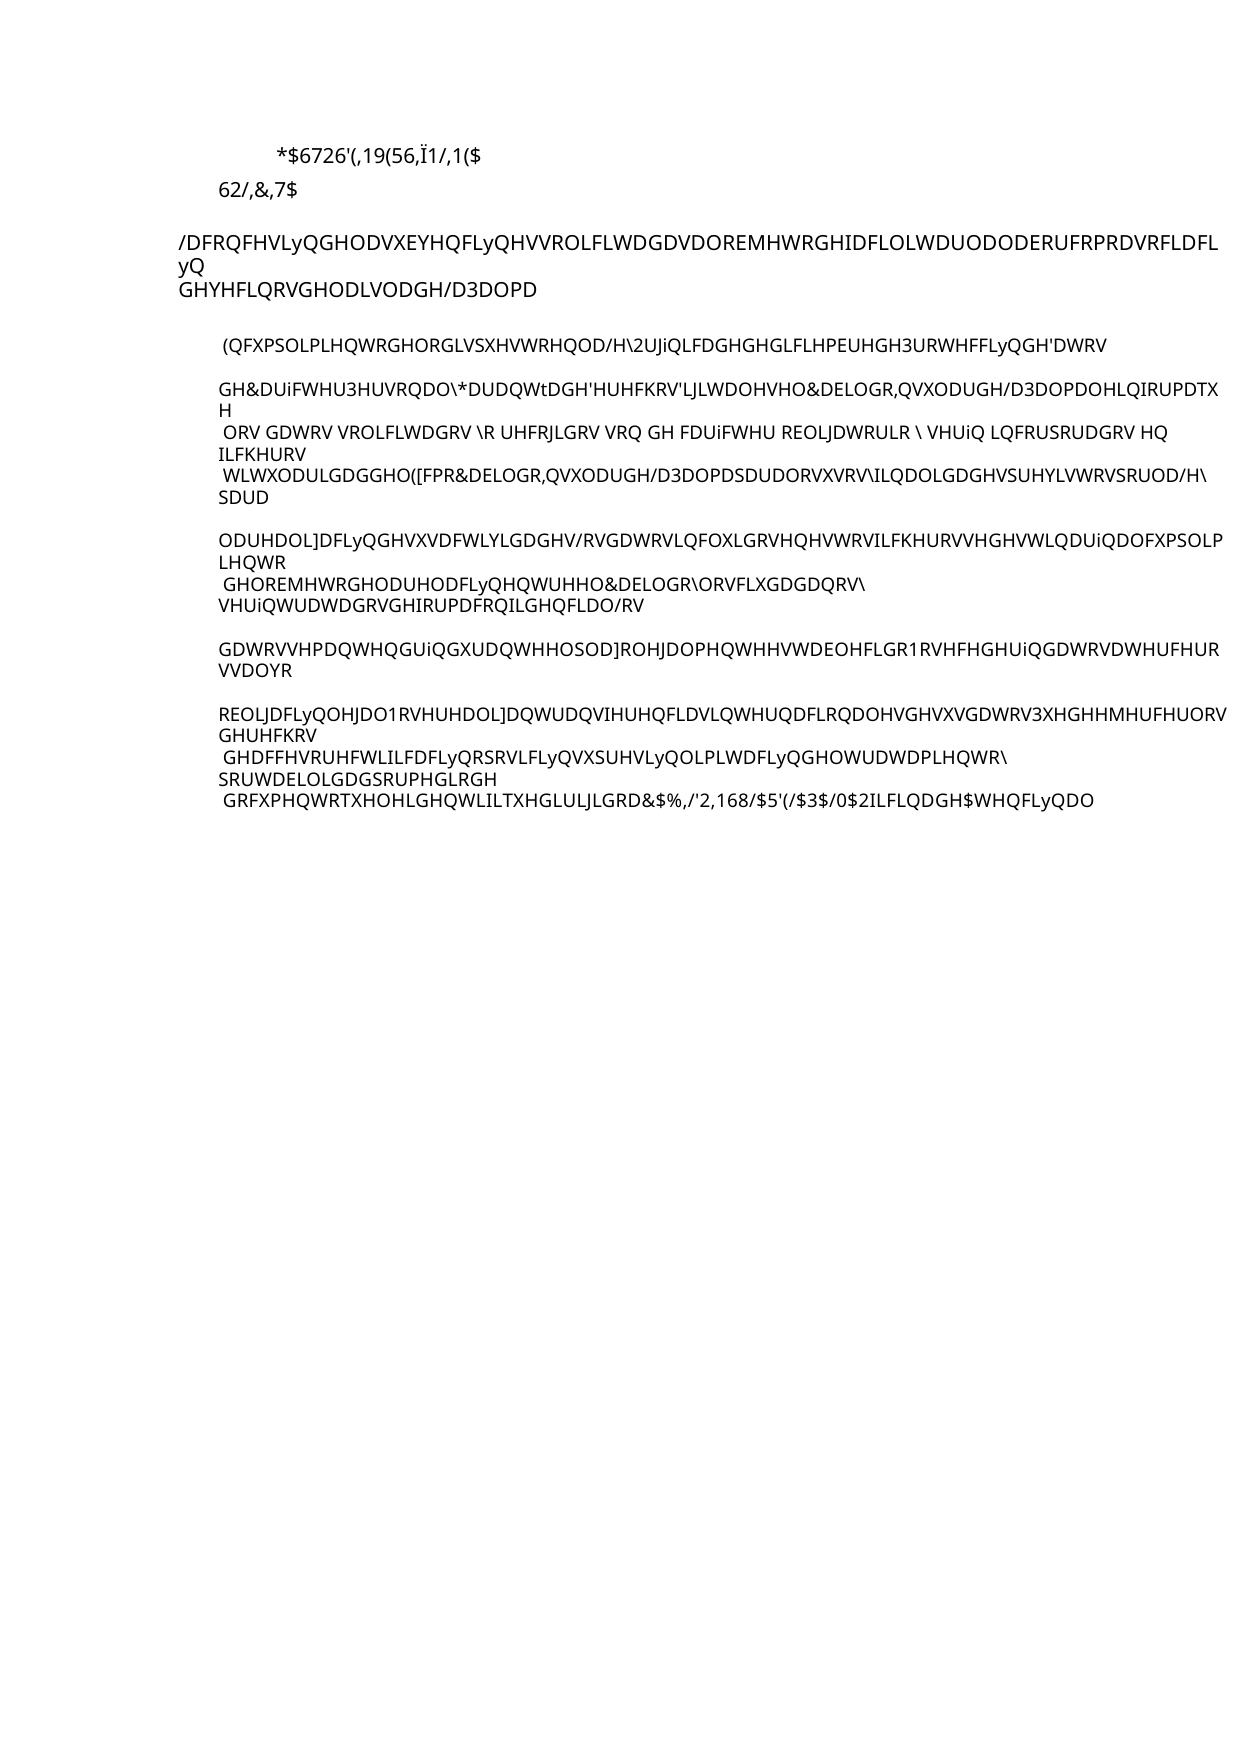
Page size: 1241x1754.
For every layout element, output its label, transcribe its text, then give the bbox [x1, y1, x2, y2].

text (QFXPSOLPLHQWRGHORGLVSXHVWRHQOD/H\2UJiQLFDGHGHGLFLHPEUHGH3URWHFFLyQGH'DWRV GH&DUiFWHU3HUVRQDO\*DUDQWtDGH'HUHFKRV'LJLWDOHVHO&DELOGR,QVXODUGH/D3DOPDOHLQIRUPDTXH ORV GDWRV VROLFLWDGRV \R UHFRJLGRV VRQ GH FDUiFWHU REOLJDWRULR \ VHUiQ LQFRUSRUDGRV HQ ILFKHURV WLWXODULGDGGHO([FPR&DELOGR,QVXODUGH/D3DOPDSDUDORVXVRV\ILQDOLGDGHVSUHYLVWRVSRUOD/H\SDUD ODUHDOL]DFLyQGHVXVDFWLYLGDGHV/RVGDWRVLQFOXLGRVHQHVWRVILFKHURVVHGHVWLQDUiQDOFXPSOLPLHQWR GHOREMHWRGHODUHODFLyQHQWUHHO&DELOGR\ORVFLXGDGDQRV\VHUiQWUDWDGRVGHIRUPDFRQILGHQFLDO/RV GDWRVVHPDQWHQGUiQGXUDQWHHOSOD]ROHJDOPHQWHHVWDEOHFLGR1RVHFHGHUiQGDWRVDWHUFHURVVDOYR REOLJDFLyQOHJDO1RVHUHDOL]DQWUDQVIHUHQFLDVLQWHUQDFLRQDOHVGHVXVGDWRV3XHGHHMHUFHUORVGHUHFKRV GHDFFHVRUHFWLILFDFLyQRSRVLFLyQVXSUHVLyQOLPLWDFLyQGHOWUDWDPLHQWR\SRUWDELOLGDGSRUPHGLRGH GRFXPHQWRTXHOHLGHQWLILTXHGLULJLGRD&$%,/'2,168/$5'(/$3$/0$2ILFLQDGH$WHQFLyQDO [218, 336, 1230, 834]
text 62/,&,7$ [218, 174, 1230, 203]
text /DFRQFHVLyQGHODVXEYHQFLyQHVVROLFLWDGDVDOREMHWRGHIDFLOLWDUODODERUFRPRDVRFLDFLyQ GHYHFLQRVGHODLVODGH/D3DOPD [178, 208, 1230, 302]
list *$6726'(,19(56,Ï1/,1($ [276, 135, 1230, 170]
